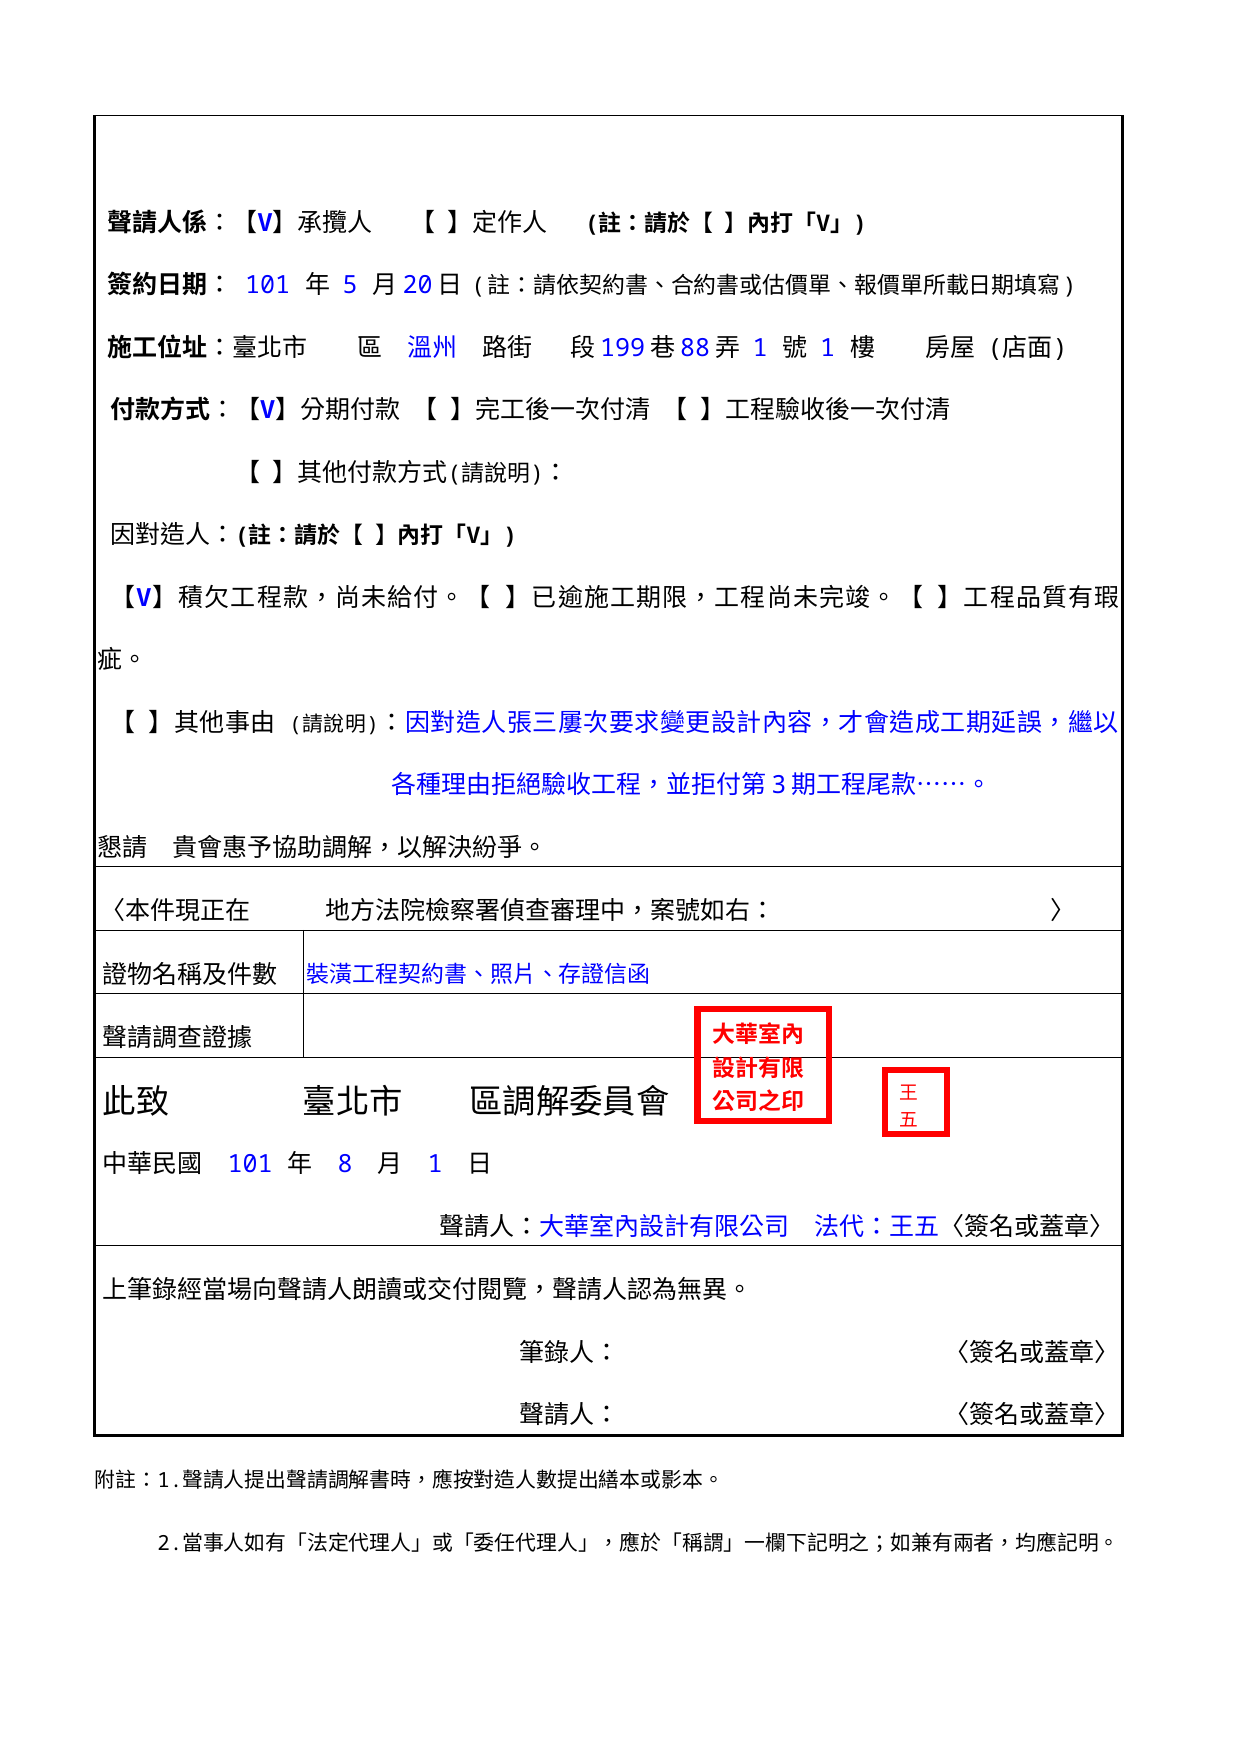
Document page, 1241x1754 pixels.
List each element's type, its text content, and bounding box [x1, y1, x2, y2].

table_cell 上筆錄經當場向聲請人朗讀或交付閱覽，聲請人認為無異。 筆錄人： 〈簽名或蓋章〉 聲請人： 〈簽名或蓋章〉 [96, 1246, 1121, 1434]
table_cell 〈本件現正在 地方法院檢察署偵查審理中，案號如右： 〉 [96, 867, 1121, 930]
table_cell 聲請人係：【V】承攬人 【 】定作人 (註：請於【 】內打「V」) 簽約日期： 101 年 5 月20日 ( 註：請依契約書、合約書或估價單、報價單所載日期填寫 ) 施工位址：臺北市 區 溫州 路街 段199巷88弄 1 號 1 樓 房屋 (店面) 付款方式：【V】分期付款 【 】完工後一次付清 【 】工程驗收後一次付清 【 】其他付款方式(請說明)： 因對造人：(註：請於【 】內打「V」) 【V】積欠工程款，尚未給付。【 】已逾施工期限，工程尚未完竣。【 】工程品質有瑕疵。 【 】其他事由 (請說明)：因對造人張三屢次要求變更設計內容，才會造成工期延誤，繼以各種理由拒絕驗收工程，並拒付第3期工程尾款……。 懇請 貴會惠予協助調解，以解決紛爭。 [96, 116, 1121, 866]
table_cell 證物名稱及件數 [96, 931, 303, 993]
table_cell [701, 1012, 826, 1057]
table_cell [304, 994, 1121, 1057]
table_cell 裝潢工程契約書、照片、存證信函 [304, 931, 1121, 993]
text 附註：1.聲請人提出聲請調解書時，應按對造人數提出繕本或影本。 [94, 1437, 1122, 1499]
table_cell 聲請調查證據 [96, 994, 303, 1057]
table_cell 此致 臺北市 區調解委員會 中華民國 101 年 8 月 1 日 聲請人：大華室內設計有限公司 法代：王五〈簽名或蓋章〉 [96, 1058, 1121, 1245]
text 2.當事人如有「法定代理人」或「委任代理人」，應於「稱謂」一欄下記明之；如兼有兩者，均應記明。 [94, 1499, 1122, 1562]
